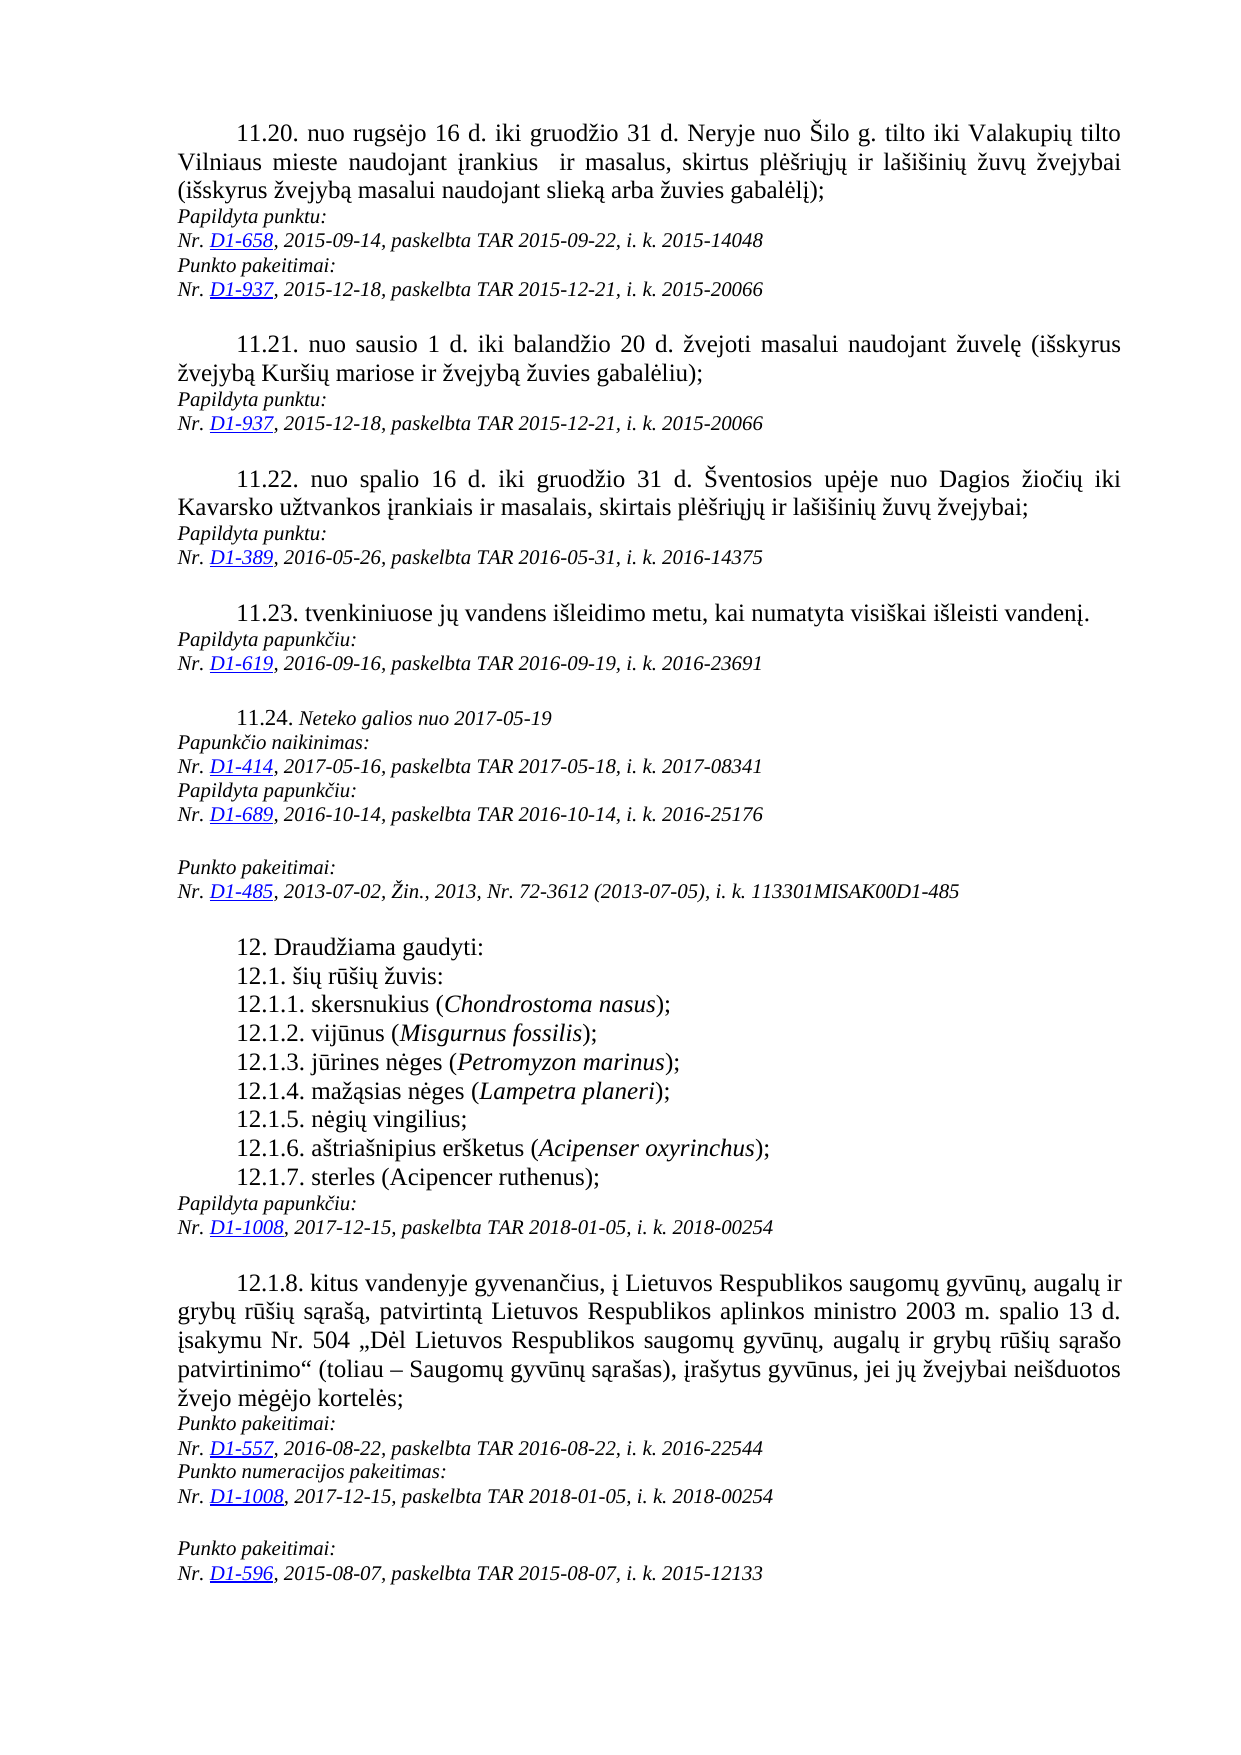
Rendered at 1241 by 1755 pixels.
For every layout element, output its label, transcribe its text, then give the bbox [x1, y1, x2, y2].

text Papildyta papunkčiu: [177, 1191, 1122, 1215]
text Punkto pakeitimai: [177, 252, 1122, 277]
text 12.1.3. jūrines nėges (Petromyzon marinus); [177, 1047, 1122, 1076]
text 12.1.6. aštriašnipius eršketus (Acipenser oxyrinchus); [177, 1133, 1122, 1162]
text 12.1.1. skersnukius (Chondrostoma nasus); [177, 989, 1122, 1018]
text Punkto pakeitimai: [177, 1536, 1122, 1560]
text Nr. D1-389, 2016-05-26, paskelbta TAR 2016-05-31, i. k. 2016-14375 [177, 545, 1122, 569]
text Nr. D1-596, 2015-08-07, paskelbta TAR 2015-08-07, i. k. 2015-12133 [177, 1560, 1122, 1584]
text 11.21. nuo sausio 1 d. iki balandžio 20 d. žvejoti masalui naudojant žuvelę (išskyrus žvejybą Kuršių mariose ir žvejybą žuvies gabalėliu); [177, 329, 1122, 387]
text 11.22. nuo spalio 16 d. iki gruodžio 31 d. Šventosios upėje nuo Dagios žiočių iki Kavarsko užtvankos įrankiais ir masalais, skirtais plėšriųjų ir lašišinių žuvų žvejybai; [177, 464, 1122, 521]
text Punkto pakeitimai: [177, 1411, 1122, 1435]
text Nr. D1-689, 2016-10-14, paskelbta TAR 2016-10-14, i. k. 2016-25176 [177, 802, 1122, 826]
text 12.1.7. sterles (Acipencer ruthenus); [177, 1162, 1122, 1191]
text Papildyta papunkčiu: [177, 778, 1122, 802]
text Nr. D1-557, 2016-08-22, paskelbta TAR 2016-08-22, i. k. 2016-22544 [177, 1435, 1122, 1459]
text 12. Draudžiama gaudyti: [177, 932, 1122, 961]
text Nr. D1-619, 2016-09-16, paskelbta TAR 2016-09-19, i. k. 2016-23691 [177, 651, 1122, 675]
text Nr. D1-485, 2013-07-02, Žin., 2013, Nr. 72-3612 (2013-07-05), i. k. 113301MISAK00D1-485 [177, 879, 1122, 903]
text Papildyta punktu: [177, 387, 1122, 411]
text 12.1.5. nėgių vingilius; [177, 1104, 1122, 1133]
text 12.1.4. mažąsias nėges (Lampetra planeri); [177, 1076, 1122, 1104]
text Papildyta papunkčiu: [177, 627, 1122, 651]
text Nr. D1-937, 2015-12-18, paskelbta TAR 2015-12-21, i. k. 2015-20066 [177, 411, 1122, 435]
text Punkto pakeitimai: [177, 855, 1122, 879]
text Nr. D1-937, 2015-12-18, paskelbta TAR 2015-12-21, i. k. 2015-20066 [177, 277, 1122, 301]
text Papildyta punktu: [177, 204, 1122, 228]
text Papunkčio naikinimas: [177, 730, 1122, 754]
text Nr. D1-414, 2017-05-16, paskelbta TAR 2017-05-18, i. k. 2017-08341 [177, 754, 1122, 778]
text Nr. D1-1008, 2017-12-15, paskelbta TAR 2018-01-05, i. k. 2018-00254 [177, 1483, 1122, 1508]
text 11.23. tvenkiniuose jų vandens išleidimo metu, kai numatyta visiškai išleisti vandenį. [177, 598, 1122, 627]
text 11.20. nuo rugsėjo 16 d. iki gruodžio 31 d. Neryje nuo Šilo g. tilto iki Valakupių tilto Vilniaus mieste naudojant įrankius ir masalus, skirtus plėšriųjų ir lašišinių žuvų žvejybai (išskyrus žvejybą masalui naudojant slieką arba žuvies gabalėlį); [177, 118, 1122, 204]
text 12.1.2. vijūnus (Misgurnus fossilis); [177, 1018, 1122, 1047]
text Punkto numeracijos pakeitimas: [177, 1459, 1122, 1483]
text 12.1. šių rūšių žuvis: [177, 961, 1122, 989]
text 11.24. Neteko galios nuo 2017-05-19 [177, 704, 1122, 730]
text 12.1.8. kitus vandenyje gyvenančius, į Lietuvos Respublikos saugomų gyvūnų, augalų ir grybų rūšių sąrašą, patvirtintą Lietuvos Respublikos aplinkos ministro 2003 m. spalio 13 d. įsakymu Nr. 504 „Dėl Lietuvos Respublikos saugomų gyvūnų, augalų ir grybų rūšių sąrašo patvirtinimo“ (toliau – Saugomų gyvūnų sąrašas), įrašytus gyvūnus, jei jų žvejybai neišduotos žvejo mėgėjo kortelės; [177, 1268, 1122, 1411]
text Papildyta punktu: [177, 521, 1122, 545]
text Nr. D1-658, 2015-09-14, paskelbta TAR 2015-09-22, i. k. 2015-14048 [177, 228, 1122, 252]
text Nr. D1-1008, 2017-12-15, paskelbta TAR 2018-01-05, i. k. 2018-00254 [177, 1215, 1122, 1239]
